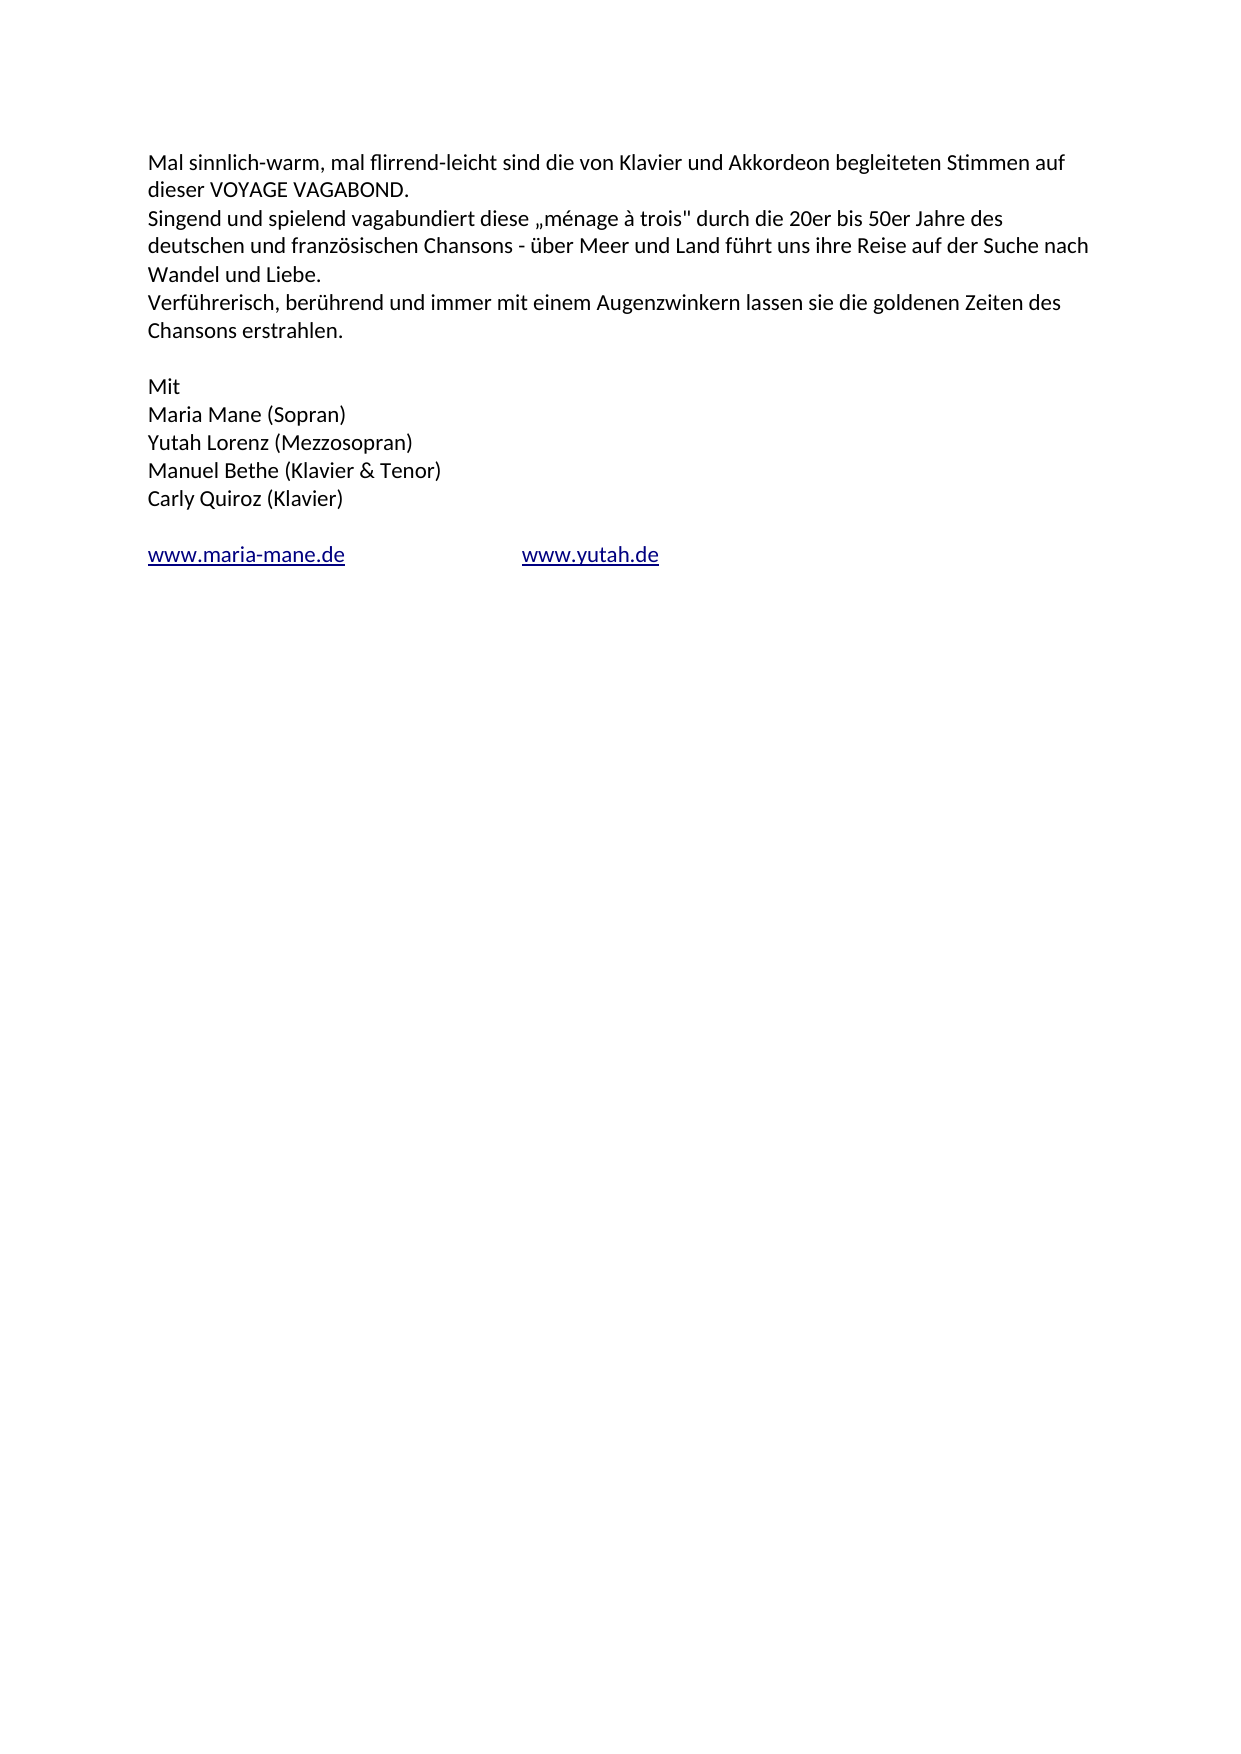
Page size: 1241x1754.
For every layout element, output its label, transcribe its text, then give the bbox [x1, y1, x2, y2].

text Yutah Lorenz (Mezzosopran) [148, 428, 1093, 456]
text Mal sinnlich-warm, mal flirrend-leicht sind die von Klavier und Akkordeon begleiteten Stimmen auf dieser VOYAGE VAGABOND. [148, 148, 1093, 204]
text Carly Quiroz (Klavier) [148, 484, 1093, 512]
text Mit [148, 372, 1093, 400]
text Maria Mane (Sopran) [148, 400, 1093, 428]
text www.maria-mane.de www.yutah.de [148, 540, 1093, 568]
text Singend und spielend vagabundiert diese „ménage à trois" durch die 20er bis 50er Jahre des deutschen und französischen Chansons - über Meer und Land führt uns ihre Reise auf der Suche nach Wandel und Liebe. [148, 204, 1093, 288]
text Manuel Bethe (Klavier & Tenor) [148, 456, 1093, 484]
text Verführerisch, berührend und immer mit einem Augenzwinkern lassen sie die goldenen Zeiten des Chansons erstrahlen. [148, 288, 1093, 344]
